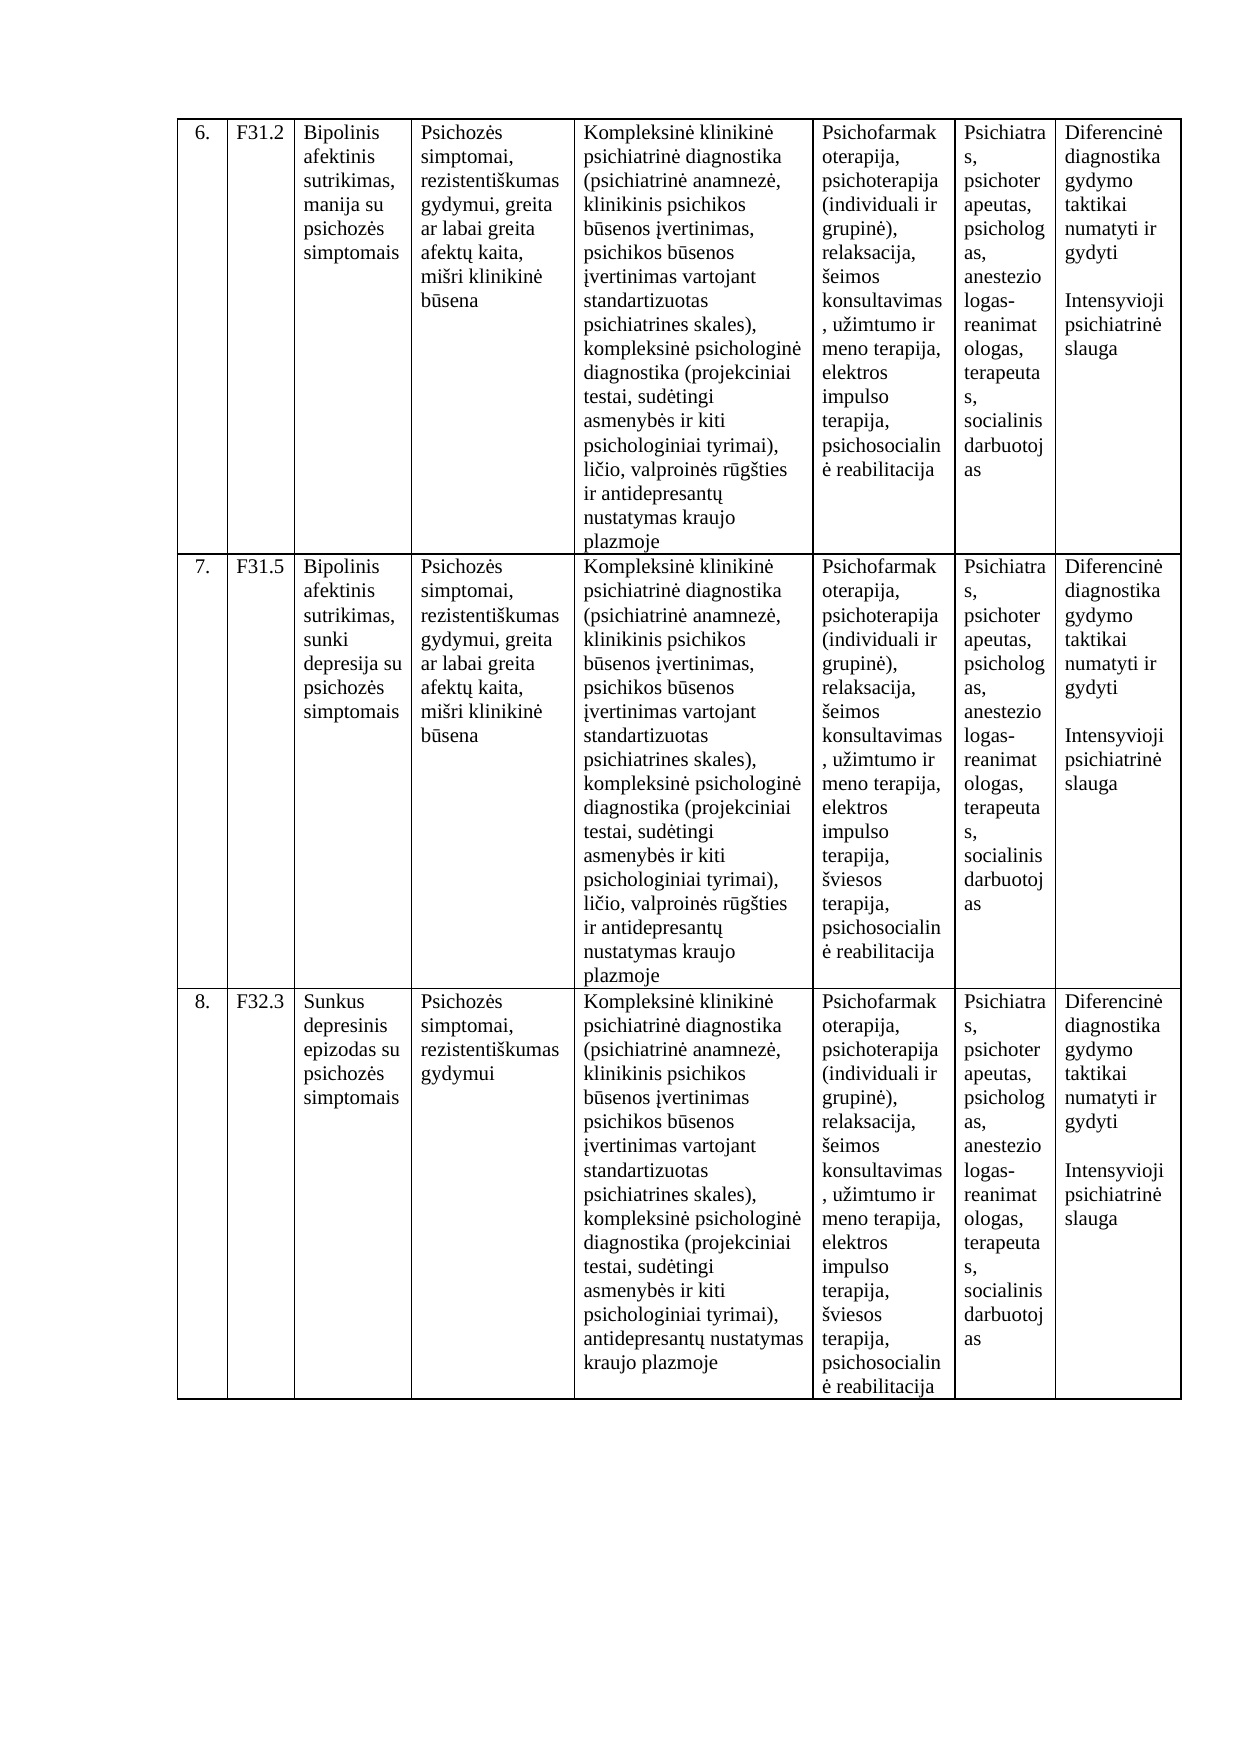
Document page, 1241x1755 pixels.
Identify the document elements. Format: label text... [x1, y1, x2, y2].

table_cell Bipolinis afektinis sutrikimas, sunki depresija su psichozės simptomais [295, 555, 411, 987]
table_cell Psichiatras, psichoterapeutas, psichologas, anesteziologas-reanimatologas, terapeutas, socialinis darbuotojas [956, 989, 1055, 1398]
table_cell Psichozės simptomai, rezistentiškumas gydymui, greita ar labai greita afektų kaita, mišri klinikinė būsena [412, 120, 574, 553]
table_cell Kompleksinė klinikinė psichiatrinė diagnostika (psichiatrinė anamnezė, klinikinis psichikos būsenos įvertinimas, psichikos būsenos įvertinimas vartojant standartizuotas psichiatrines skales), kompleksinė psichologinė diagnostika (projekciniai testai, sudėtingi asmenybės ir kiti psichologiniai tyrimai), ličio, valproinės rūgšties ir antidepresantų nustatymas kraujo plazmoje [575, 120, 812, 553]
table_cell Psichozės simptomai, rezistentiškumas gydymui, greita ar labai greita afektų kaita, mišri klinikinė būsena [412, 555, 574, 987]
table_cell 6. [178, 120, 227, 553]
table_cell Kompleksinė klinikinė psichiatrinė diagnostika (psichiatrinė anamnezė, klinikinis psichikos būsenos įvertinimas, psichikos būsenos įvertinimas vartojant standartizuotas psichiatrines skales), kompleksinė psichologinė diagnostika (projekciniai testai, sudėtingi asmenybės ir kiti psichologiniai tyrimai), ličio, valproinės rūgšties ir antidepresantų nustatymas kraujo plazmoje [575, 555, 812, 987]
table_cell Psichofarmakoterapija, psichoterapija (individuali ir grupinė), relaksacija, šeimos konsultavimas, užimtumo ir meno terapija, elektros impulso terapija, psichosocialinė reabilitacija [814, 120, 954, 553]
table_cell Psichozės simptomai, rezistentiškumas gydymui [412, 989, 574, 1398]
table_cell 8. [178, 989, 227, 1398]
table_cell Sunkus depresinis epizodas su psichozės simptomais [295, 989, 411, 1398]
table_cell F32.3 [228, 989, 294, 1398]
table_cell Psichofarmakoterapija, psichoterapija (individuali ir grupinė), relaksacija, šeimos konsultavimas, užimtumo ir meno terapija, elektros impulso terapija, šviesos terapija, psichosocialinė reabilitacija [814, 989, 954, 1398]
table_cell Diferencinė diagnostika gydymo taktikai numatyti ir gydyti Intensyvioji psichiatrinė slauga [1056, 989, 1180, 1398]
table_cell F31.5 [228, 555, 294, 987]
table_cell 7. [178, 555, 227, 987]
table_cell Psichiatras, psichoterapeutas, psichologas, anesteziologas-reanimatologas, terapeutas, socialinis darbuotojas [956, 120, 1055, 553]
table_cell Psichofarmakoterapija, psichoterapija (individuali ir grupinė), relaksacija, šeimos konsultavimas, užimtumo ir meno terapija, elektros impulso terapija, šviesos terapija, psichosocialinė reabilitacija [814, 555, 954, 987]
table_cell Bipolinis afektinis sutrikimas, manija su psichozės simptomais [295, 120, 411, 553]
table_cell Diferencinė diagnostika gydymo taktikai numatyti ir gydyti Intensyvioji psichiatrinė slauga [1056, 120, 1180, 553]
table_cell Psichiatras, psichoterapeutas, psichologas, anesteziologas-reanimatologas, terapeutas, socialinis darbuotojas [956, 555, 1055, 987]
table_cell Diferencinė diagnostika gydymo taktikai numatyti ir gydyti Intensyvioji psichiatrinė slauga [1056, 555, 1180, 987]
table_cell Kompleksinė klinikinė psichiatrinė diagnostika (psichiatrinė anamnezė, klinikinis psichikos būsenos įvertinimas psichikos būsenos įvertinimas vartojant standartizuotas psichiatrines skales), kompleksinė psichologinė diagnostika (projekciniai testai, sudėtingi asmenybės ir kiti psichologiniai tyrimai), antidepresantų nustatymas kraujo plazmoje [575, 989, 812, 1398]
table_cell F31.2 [228, 120, 294, 553]
